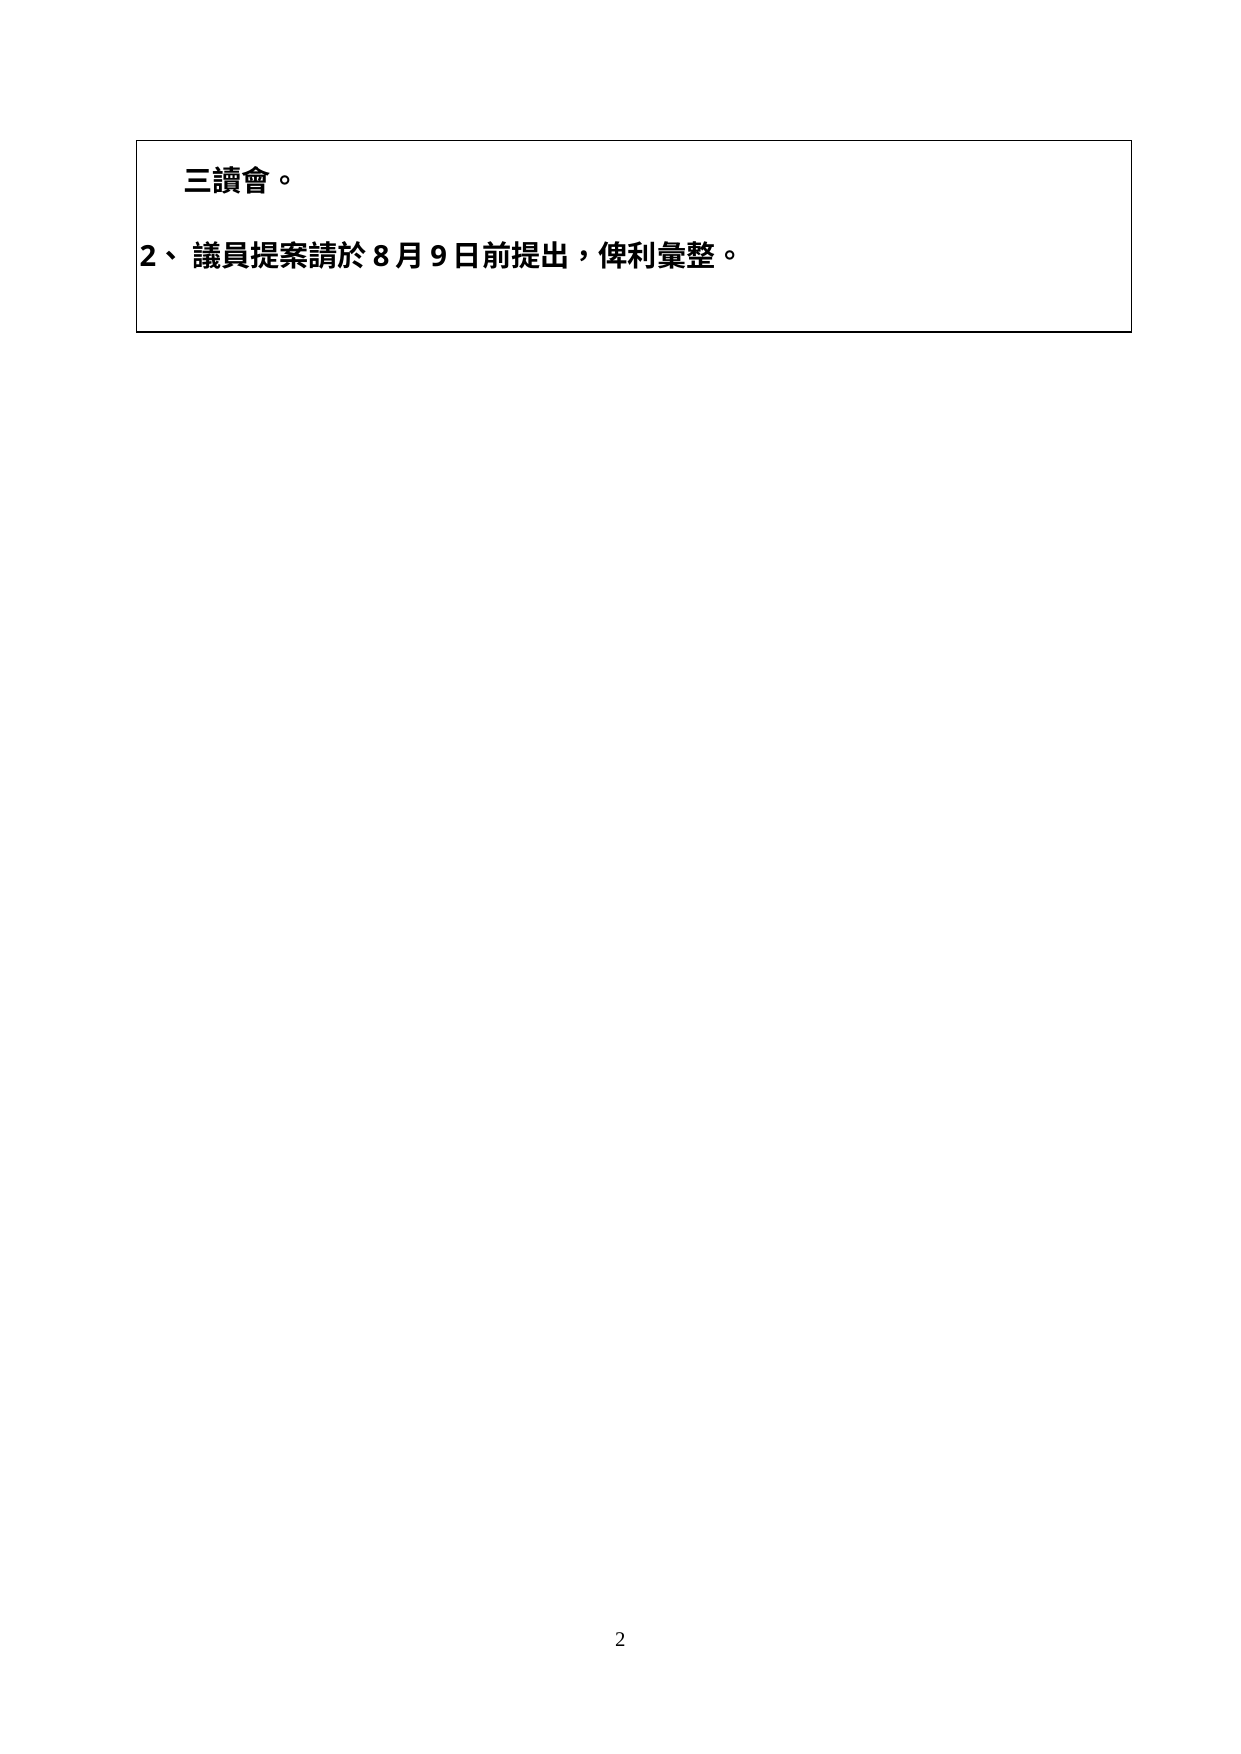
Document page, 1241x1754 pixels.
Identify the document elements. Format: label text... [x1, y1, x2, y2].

table_cell 三讀會。 2、 議員提案請於8月9日前提出，俾利彙整。 [137, 141, 1131, 331]
